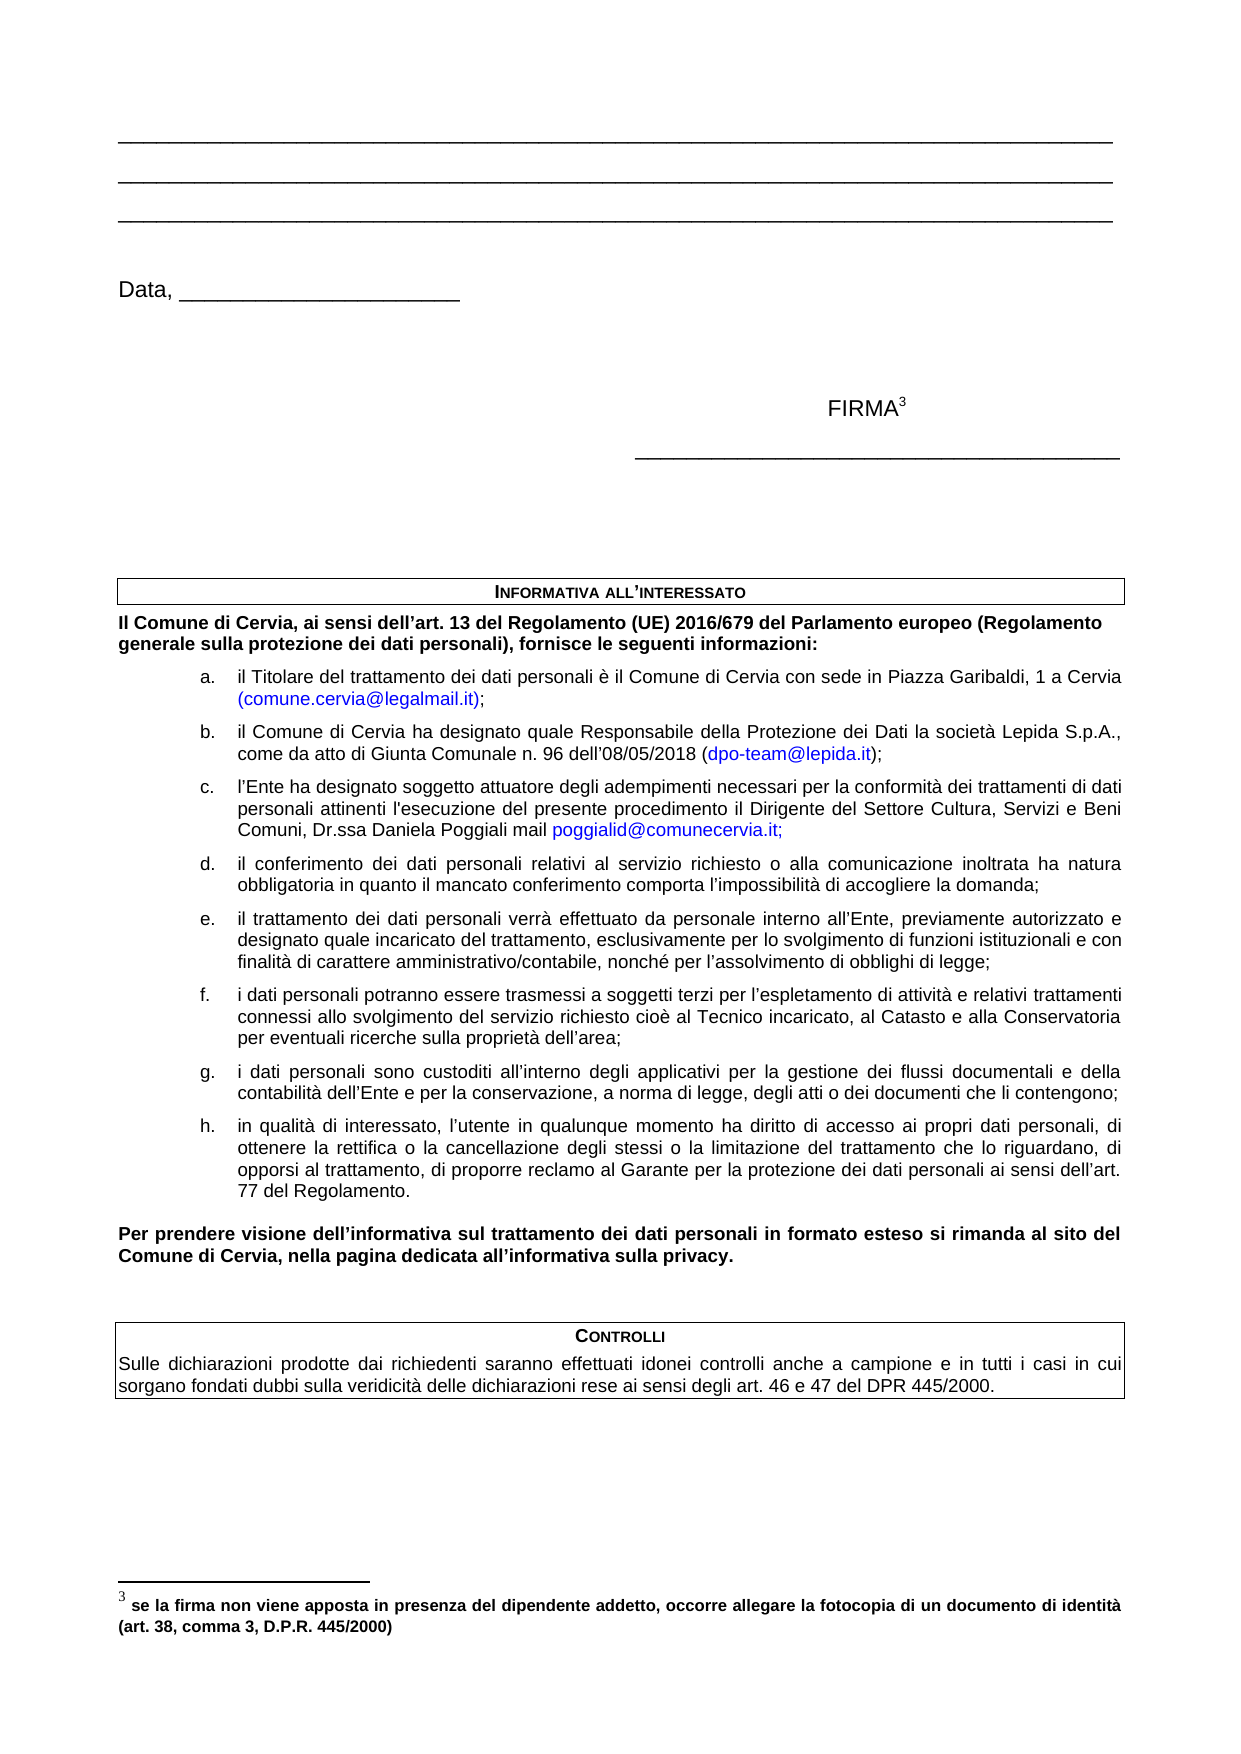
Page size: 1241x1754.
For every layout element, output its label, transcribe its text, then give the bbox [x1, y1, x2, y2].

text FIRMA [118, 394, 1122, 421]
list il conferimento dei dati personali relativi al servizio richiesto o alla comunicazione inoltrata ha natura obbligatoria in quanto il mancato conferimento comporta l’impossibilità di accogliere la domanda; [200, 853, 1122, 896]
list il trattamento dei dati personali verrà effettuato da personale interno all’Ente, previamente autorizzato e designato quale incaricato del trattamento, esclusivamente per lo svolgimento di funzioni istituzionali e con finalità di carattere amministrativo/contabile, nonché per l’assolvimento di obblighi di legge; [200, 907, 1122, 972]
list i dati personali sono custoditi all’interno degli applicativi per la gestione dei flussi documentali e della contabilità dell’Ente e per la conservazione, a norma di legge, degli atti o dei documenti che li contengono; [200, 1060, 1122, 1103]
text ______________________________________________________________________________ [118, 158, 1122, 184]
text Data, ______________________ [118, 276, 1122, 302]
text ______________________________________ [118, 434, 1122, 460]
text ______________________________________________________________________________ [118, 118, 1122, 144]
list in qualità di interessato, l’utente in qualunque momento ha diritto di accesso ai propri dati personali, di ottenere la rettifica o la cancellazione degli stessi o la limitazione del trattamento che lo riguardano, di opporsi al trattamento, di proporre reclamo al Garante per la protezione dei dati personali ai sensi dell’art. 77 del Regolamento. [200, 1115, 1122, 1202]
list l’Ente ha designato soggetto attuatore degli adempimenti necessari per la conformità dei trattamenti di dati personali attinenti l'esecuzione del presente procedimento il Dirigente del Settore Cultura, Servizi e Beni Comuni, Dr.ssa Daniela Poggiali mail poggialid@comunecervia.it; [200, 776, 1122, 841]
subtitle Informativa all’interessato [118, 579, 1124, 604]
list il Titolare del trattamento dei dati personali è il Comune di Cervia con sede in Piazza Garibaldi, 1 a Cervia (comune.cervia@legalmail.it); [200, 666, 1122, 709]
text Il Comune di Cervia, ai sensi dell’art. 13 del Regolamento (UE) 2016/679 del Parlamento europeo (Regolamento generale sulla protezione dei dati personali), fornisce le seguenti informazioni: [118, 611, 1122, 654]
text ______________________________________________________________________________ [118, 197, 1122, 223]
text Per prendere visione dell’informativa sul trattamento dei dati personali in formato esteso si rimanda al sito del Comune di Cervia, nella pagina dedicata all’informativa sulla privacy. [118, 1223, 1122, 1266]
list il Comune di Cervia ha designato quale Responsabile della Protezione dei Dati la società Lepida S.p.A., come da atto di Giunta Comunale n. 96 dell’08/05/2018 (dpo-team@lepida.it); [200, 721, 1122, 764]
text Sulle dichiarazioni prodotte dai richiedenti saranno effettuati idonei controlli anche a campione e in tutti i casi in cui sorgano fondati dubbi sulla veridicità delle dichiarazioni rese ai sensi degli art. 46 e 47 del DPR 445/2000. [116, 1350, 1124, 1398]
list i dati personali potranno essere trasmessi a soggetti terzi per l’espletamento di attività e relativi trattamenti connessi allo svolgimento del servizio richiesto cioè al Tecnico incaricato, al Catasto e alla Conservatoria per eventuali ricerche sulla proprietà dell’area; [200, 984, 1122, 1049]
text se la firma non viene apposta in presenza del dipendente addetto, occorre allegare la fotocopia di un documento di identità (art. 38, comma 3, D.P.R. 445/2000) [118, 1588, 1122, 1636]
subtitle Controlli [116, 1323, 1124, 1347]
